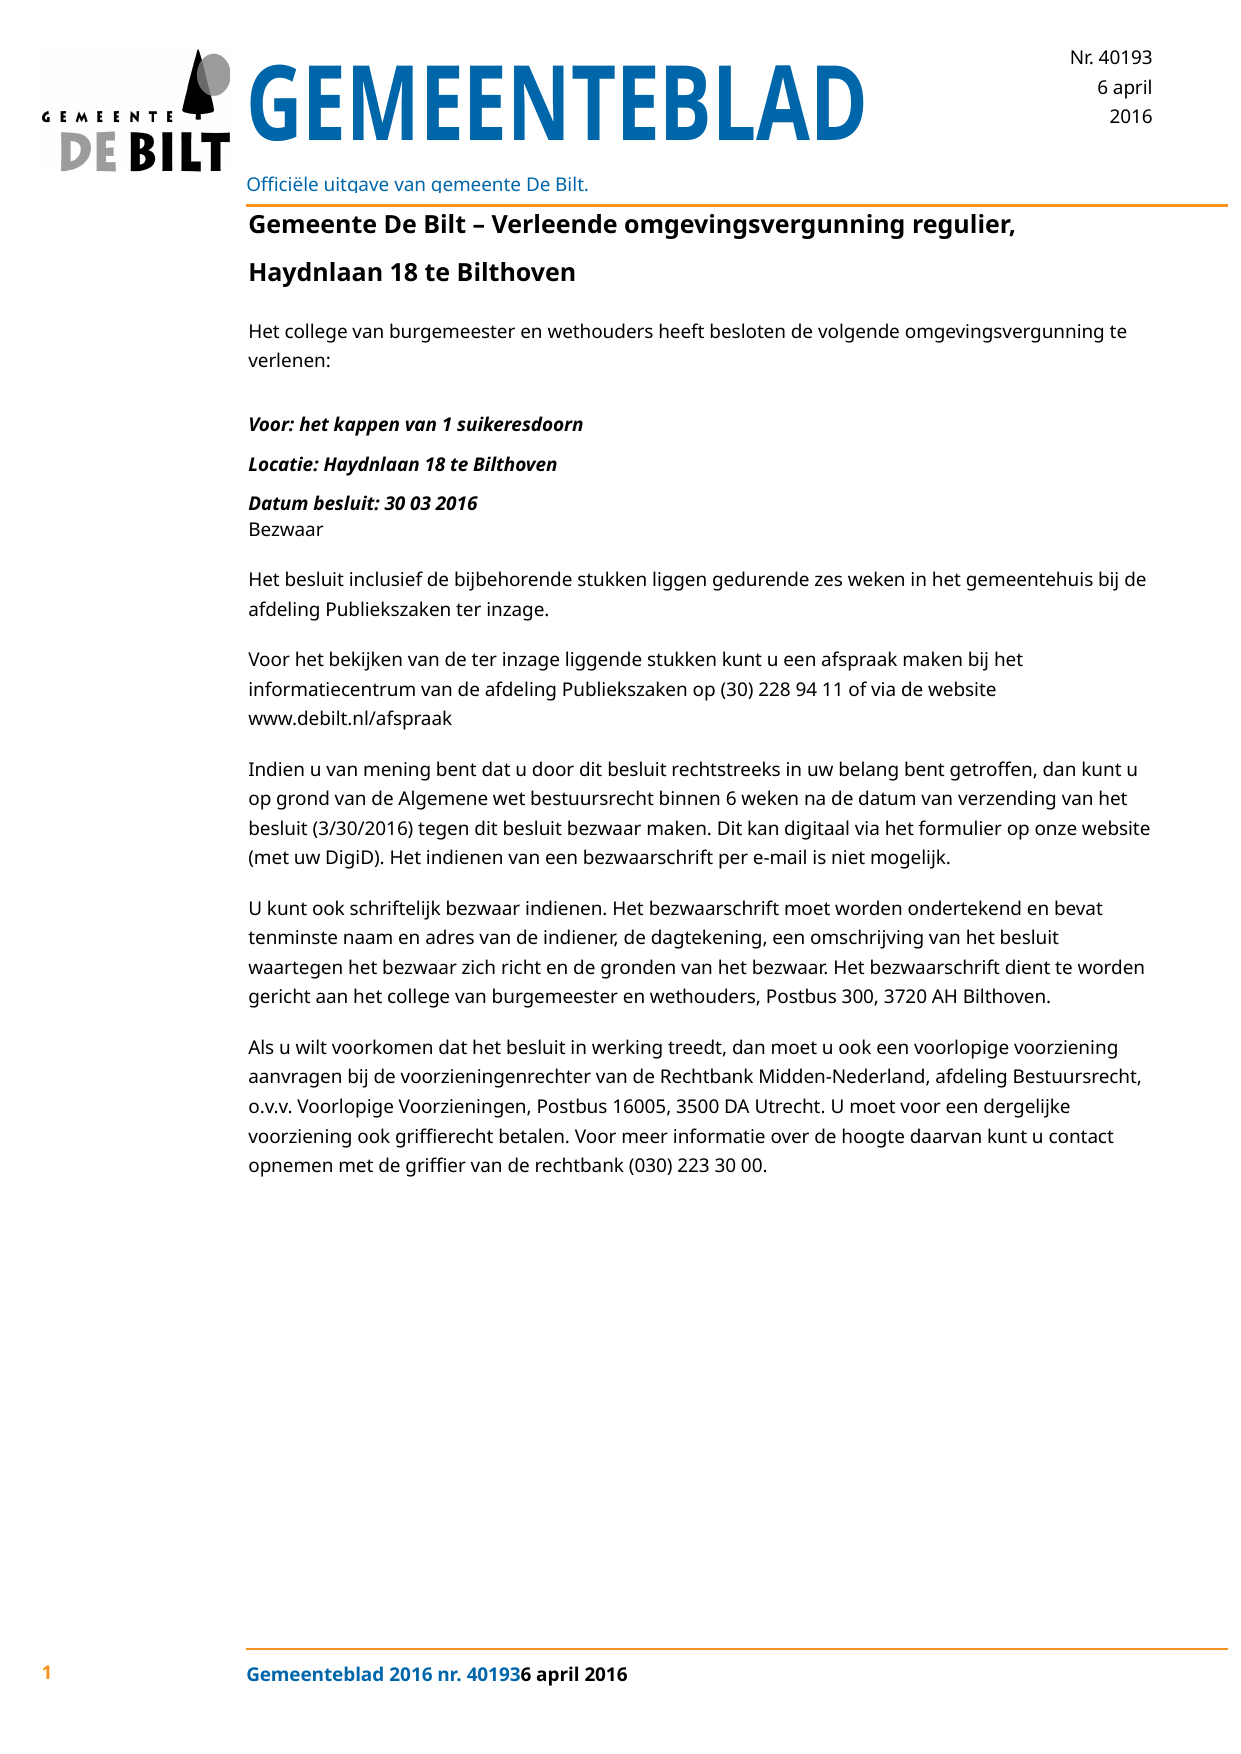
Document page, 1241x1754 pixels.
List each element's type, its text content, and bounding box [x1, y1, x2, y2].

text Voor: het kappen van 1 suikeresdoorn [248, 411, 1152, 437]
text U kunt ook schriftelijk bezwaar indienen. Het bezwaarschrift moet worden ondertekend en bevat tenminste naam en adres van de indiener, de dagtekening, een omschrijving van het besluit waartegen het bezwaar zich richt en de gronden van het bezwaar. Het bezwaarschrift dient te worden gericht aan het college van burgemeester en wethouders, Postbus 300, 3720 AH Bilthoven. [248, 895, 1152, 1009]
text Voor het bekijken van de ter inzage liggende stukken kunt u een afspraak maken bij het informatiecentrum van de afdeling Publiekszaken op (30) 228 94 11 of via de website www.debilt.nl/afspraak [248, 646, 1152, 731]
picture [41, 47, 231, 172]
text Locatie: Haydnlaan 18 te Bilthoven [248, 451, 1152, 476]
text Bezwaar [248, 516, 1152, 541]
text Gemeente De Bilt – Verleende omgevingsvergunning regulier, Haydnlaan 18 te Bilthoven [248, 207, 1152, 288]
text Het college van burgemeester en wethouders heeft besloten de volgende omgevingsvergunning te verlenen: [248, 318, 1152, 373]
text Het besluit inclusief de bijbehorende stukken liggen gedurende zes weken in het gemeentehuis bij de afdeling Publiekszaken ter inzage. [248, 566, 1152, 621]
text Als u wilt voorkomen dat het besluit in werking treedt, dan moet u ook een voorlopige voorziening aanvragen bij de voorzieningenrechter van de Rechtbank Midden-Nederland, afdeling Bestuursrecht, o.v.v. Voorlopige Voorzieningen, Postbus 16005, 3500 DA Utrecht. U moet voor een dergelijke voorziening ook griffierecht betalen. Voor meer informatie over de hoogte daarvan kunt u contact opnemen met de griffier van de rechtbank (030) 223 30 00. [248, 1034, 1152, 1178]
text Indien u van mening bent dat u door dit besluit rechtstreeks in uw belang bent getroffen, dan kunt u op grond van de Algemene wet bestuursrecht binnen 6 weken na de datum van verzending van het besluit (3/30/2016) tegen dit besluit bezwaar maken. Dit kan digitaal via het formulier op onze website (met uw DigiD). Het indienen van een bezwaarschrift per e-mail is niet mogelijk. [248, 756, 1152, 870]
text Datum besluit: 30 03 2016 [248, 490, 1152, 516]
